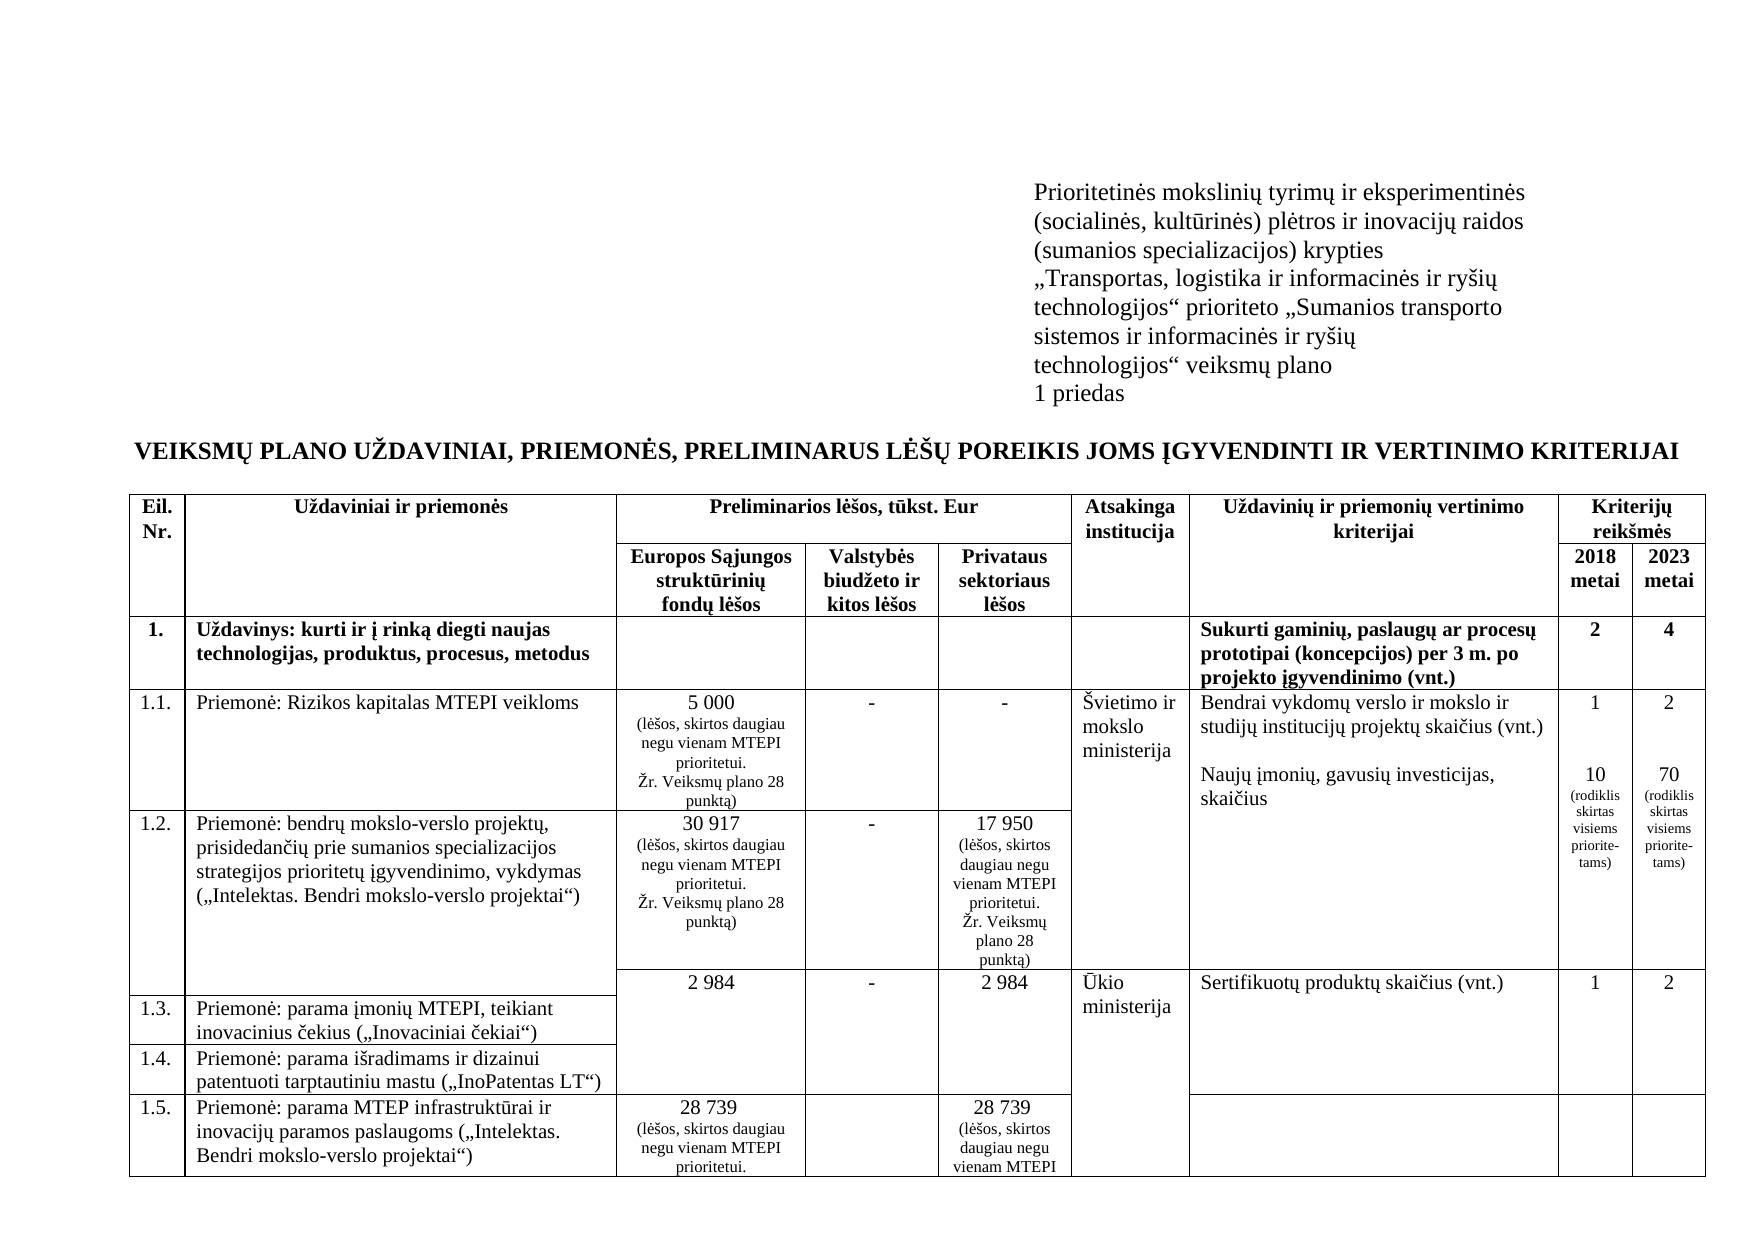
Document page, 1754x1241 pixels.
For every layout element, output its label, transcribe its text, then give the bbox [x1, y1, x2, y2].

table_header Atsakinga institucija [1072, 495, 1189, 616]
table_cell 28 739 (lėšos, skirtos daugiau negu vienam MTEPI [939, 1095, 1071, 1176]
table_cell Priemonė: parama MTEP infrastruktūrai ir inovacijų paramos paslaugoms („Intelektas. Bendri mokslo-verslo projektai“) [186, 1095, 616, 1176]
table_cell Sertifikuotų produktų skaičius (vnt.) [1190, 970, 1558, 1093]
table_cell - [806, 690, 938, 810]
text (socialinės, kultūrinės) plėtros ir inovacijų raidos [1034, 206, 1695, 235]
table_cell 4 [1633, 617, 1705, 689]
table_cell Sukurti gaminių, paslaugų ar procesų prototipai (koncepcijos) per 3 m. po projekto įgyvendinimo (vnt.) [1190, 617, 1558, 689]
table_cell Privataus sektoriaus lėšos [939, 544, 1071, 616]
table_cell 1.2. [130, 811, 184, 995]
table_cell 1.4. [130, 1045, 184, 1093]
text 1 priedas [1034, 378, 1695, 407]
table_cell 2 [1559, 617, 1632, 689]
table_cell 2 70 (rodiklis skirtas visiems priorite-tams) [1633, 690, 1705, 969]
table_cell 2023 metai [1633, 544, 1705, 616]
table_cell 2 984 [617, 970, 805, 1093]
table_cell 28 739 (lėšos, skirtos daugiau negu vienam MTEPI prioritetui. [617, 1095, 805, 1176]
table_cell Priemonė: Rizikos kapitalas MTEPI veikloms [186, 690, 616, 810]
table_cell Priemonė: parama įmonių MTEPI, teikiant inovacinius čekius („Inovaciniai čekiai“) [186, 996, 616, 1044]
table_cell [1190, 1095, 1558, 1176]
table_header Preliminarios lėšos, tūkst. Eur [617, 495, 1071, 543]
text Prioritetinės mokslinių tyrimų ir eksperimentinės [1034, 177, 1695, 206]
table_header Uždaviniai ir priemonės [186, 495, 616, 616]
table_cell [1559, 1095, 1632, 1176]
table_cell [1633, 1095, 1705, 1176]
table_cell [806, 1095, 938, 1176]
text (sumanios specializacijos) krypties [1034, 235, 1695, 263]
table_cell [939, 617, 1071, 689]
table_cell 1.1. [130, 690, 184, 810]
table_header Eil. Nr. [130, 495, 184, 616]
table_cell Valstybės biudžeto ir kitos lėšos [806, 544, 938, 616]
table_cell 2 [1633, 970, 1705, 1093]
table_cell Švietimo ir mokslo ministerija [1072, 690, 1189, 969]
text technologijos“ veiksmų plano [1034, 350, 1695, 378]
table_cell Europos Sąjungos struktūrinių fondų lėšos [617, 544, 805, 616]
table_cell Bendrai vykdomų verslo ir mokslo ir studijų institucijų projektų skaičius (vnt.) Naujų įmonių, gavusių investicijas, skaičius [1190, 690, 1558, 969]
table_header Uždavinių ir priemonių vertinimo kriterijai [1190, 495, 1558, 616]
table_cell [806, 617, 938, 689]
table_header Kriterijų reikšmės [1559, 495, 1705, 543]
table_cell 1 [1559, 970, 1632, 1093]
table_cell 1. [130, 617, 184, 689]
table_cell 2018 metai [1559, 544, 1632, 616]
table_cell [617, 617, 805, 689]
table_cell [1072, 617, 1189, 689]
table_cell Priemonė: bendrų mokslo-verslo projektų, prisidedančių prie sumanios specializacijos strategijos prioritetų įgyvendinimo, vykdymas („Intelektas. Bendri mokslo-verslo projektai“) [186, 811, 616, 995]
table_cell Priemonė: parama išradimams ir dizainui patentuoti tarptautiniu mastu („InoPatentas LT“) [186, 1045, 616, 1093]
table_cell - [939, 690, 1071, 810]
table_cell 5 000 (lėšos, skirtos daugiau negu vienam MTEPI prioritetui. Žr. Veiksmų plano 28 punktą) [617, 690, 805, 810]
text „Transportas, logistika ir informacinės ir ryšių [1034, 263, 1695, 292]
text VEIKSMŲ PLANO UŽDAVINIAI, priemonĖS, Preliminarus lėšų poreikis JOMS įgyvendinTi IR VERTINIMO KRITERIJAI [118, 436, 1695, 465]
table_cell Ūkio ministerija [1072, 970, 1189, 1176]
table_cell 2 984 [939, 970, 1071, 1093]
table_cell 30 917 (lėšos, skirtos daugiau negu vienam MTEPI prioritetui. Žr. Veiksmų plano 28 punktą) [617, 811, 805, 969]
table_cell 1.3. [130, 996, 184, 1044]
table_cell - [806, 970, 938, 1093]
table_cell 1 10 (rodiklis skirtas visiems priorite-tams) [1559, 690, 1632, 969]
text technologijos“ prioriteto „Sumanios transporto [1034, 292, 1695, 321]
table_cell - [806, 811, 938, 969]
table_cell 17 950 (lėšos, skirtos daugiau negu vienam MTEPI prioritetui. Žr. Veiksmų plano 28 punktą) [939, 811, 1071, 969]
table_cell Uždavinys: kurti ir į rinką diegti naujas technologijas, produktus, procesus, metodus [186, 617, 616, 689]
text sistemos ir informacinės ir ryšių [1034, 321, 1695, 350]
table_cell 1.5. [130, 1095, 184, 1176]
